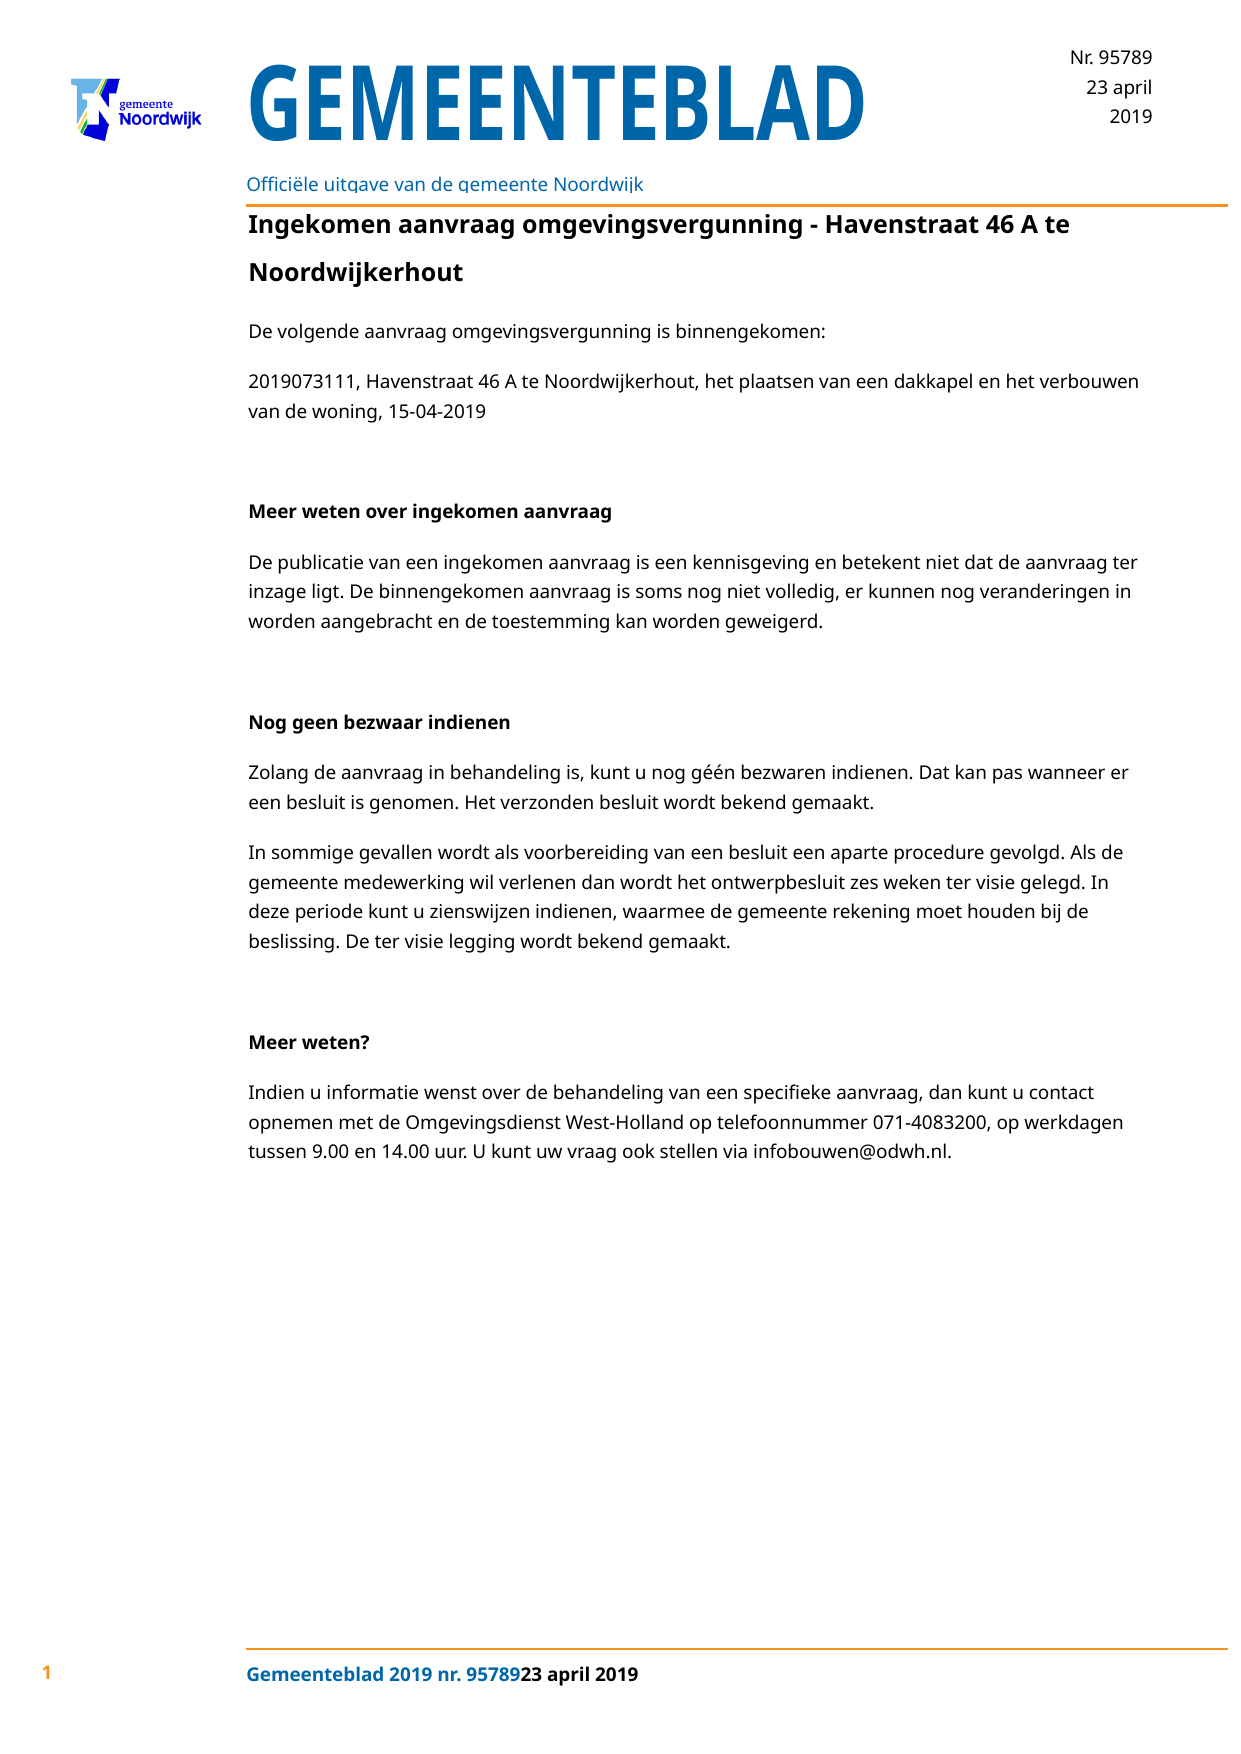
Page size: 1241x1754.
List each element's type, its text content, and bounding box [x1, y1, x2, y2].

text Indien u informatie wenst over de behandeling van een specifieke aanvraag, dan kunt u contact opnemen met de Omgevingsdienst West-Holland op telefoonnummer 071-4083200, op werkdagen tussen 9.00 en 14.00 uur. U kunt uw vraag ook stellen via infobouwen@odwh.nl. [248, 1079, 1152, 1164]
text Meer weten over ingekomen aanvraag [248, 499, 1152, 524]
text Ingekomen aanvraag omgevingsvergunning - Havenstraat 46 A te Noordwijkerhout [248, 207, 1152, 288]
text Nog geen bezwaar indienen [248, 709, 1152, 735]
text Zolang de aanvraag in behandeling is, kunt u nog géén bezwaren indienen. Dat kan pas wanneer er een besluit is genomen. Het verzonden besluit wordt bekend gemaakt. [248, 759, 1152, 815]
picture [41, 47, 231, 172]
text Meer weten? [248, 1029, 1152, 1055]
text De publicatie van een ingekomen aanvraag is een kennisgeving en betekent niet dat de aanvraag ter inzage ligt. De binnengekomen aanvraag is soms nog niet volledig, er kunnen nog veranderingen in worden aangebracht en de toestemming kan worden geweigerd. [248, 549, 1152, 634]
text De volgende aanvraag omgevingsvergunning is binnengekomen: [248, 318, 1152, 344]
text 2019073111, Havenstraat 46 A te Noordwijkerhout, het plaatsen van een dakkapel en het verbouwen van de woning, 15-04-2019 [248, 368, 1152, 424]
text In sommige gevallen wordt als voorbereiding van een besluit een aparte procedure gevolgd. Als de gemeente medewerking wil verlenen dan wordt het ontwerpbesluit zes weken ter visie gelegd. In deze periode kunt u zienswijzen indienen, waarmee de gemeente rekening moet houden bij de beslissing. De ter visie legging wordt bekend gemaakt. [248, 839, 1152, 954]
